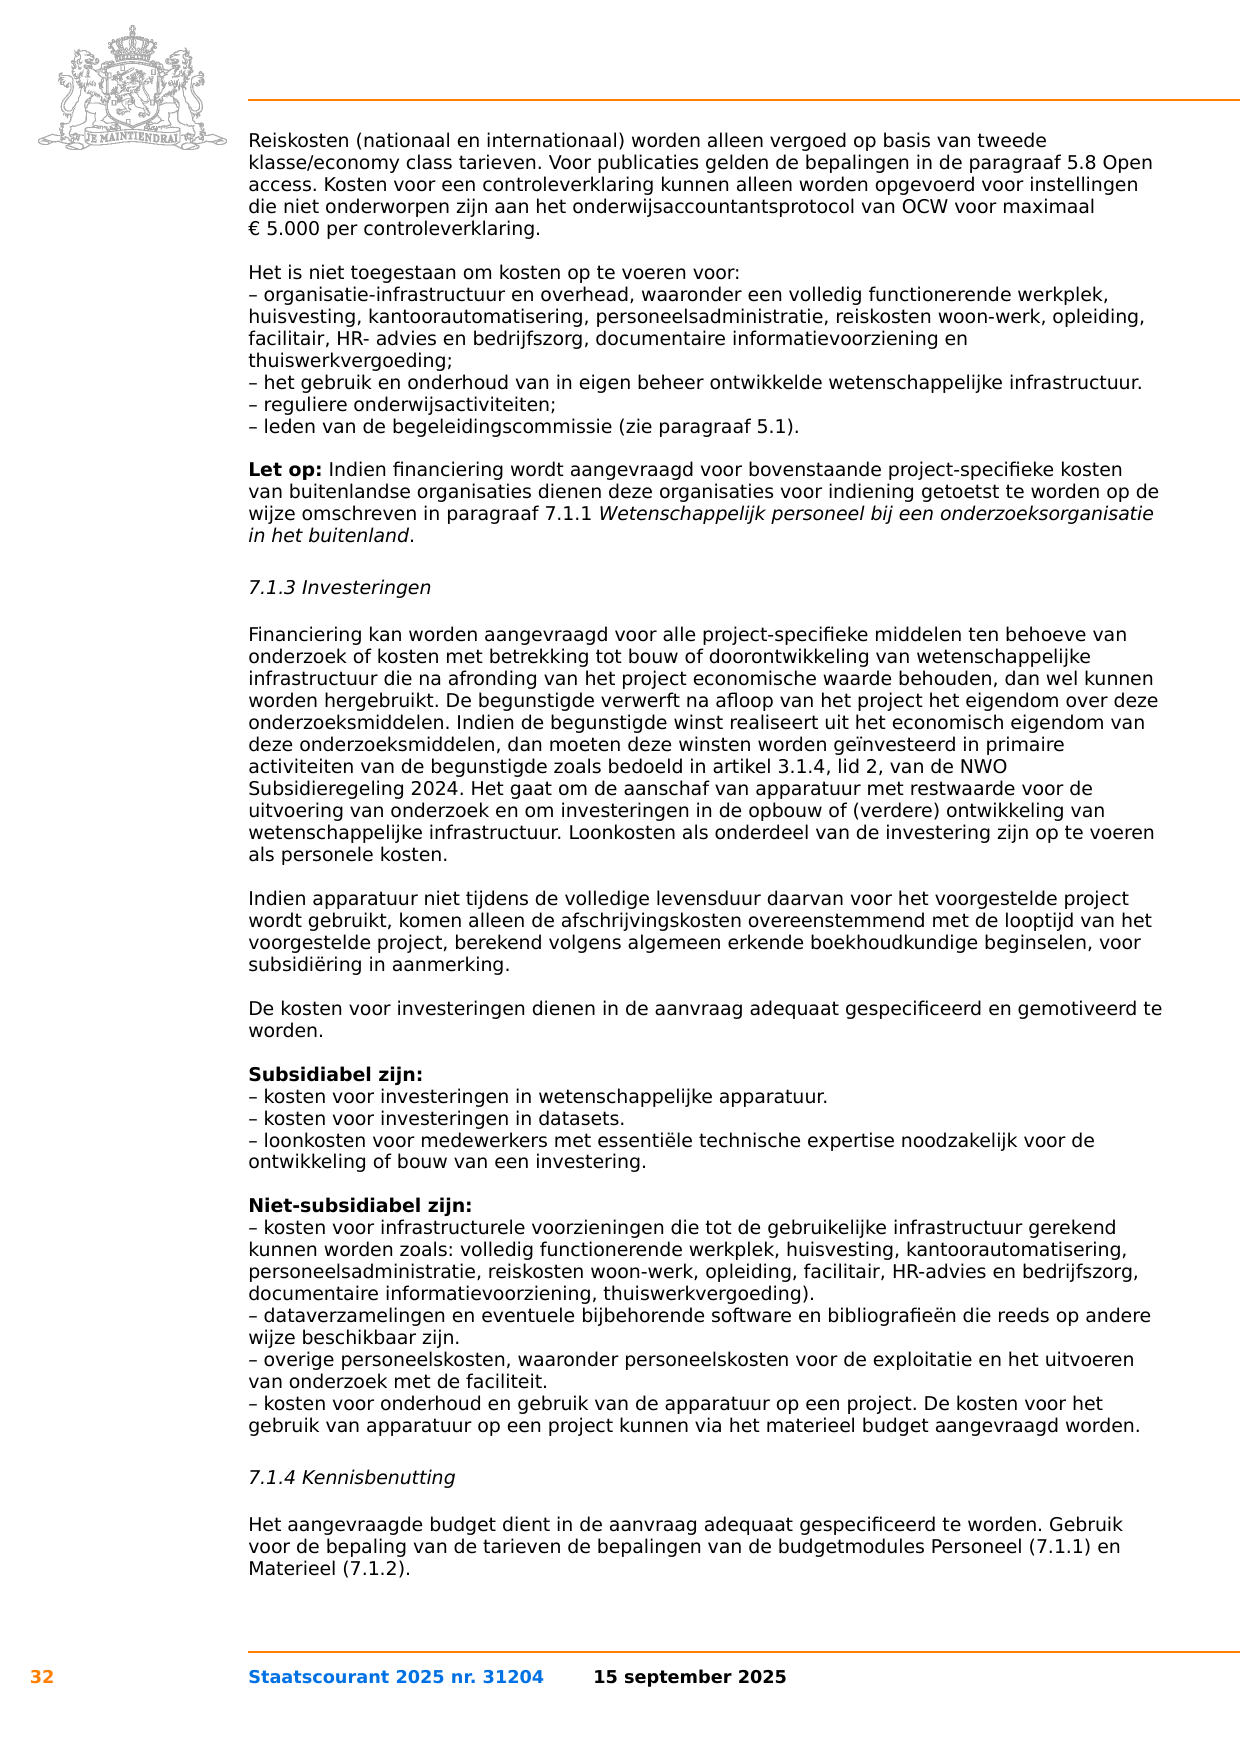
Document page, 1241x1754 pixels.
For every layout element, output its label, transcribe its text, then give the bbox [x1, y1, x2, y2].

text Indien apparatuur niet tijdens de volledige levensduur daarvan voor het voorgestelde project wordt gebruikt, komen alleen de afschrijvingskosten overeenstemmend met de looptijd van het voorgestelde project, berekend volgens algemeen erkende boekhoudkundige beginselen, voor subsidiëring in aanmerking. [248, 888, 1163, 976]
text – kosten voor onderhoud en gebruik van de apparatuur op een project. De kosten voor het gebruik van apparatuur op een project kunnen via het materieel budget aangevraagd worden. [248, 1393, 1163, 1437]
text De kosten voor investeringen dienen in de aanvraag adequaat gespecificeerd en gemotiveerd te worden. [248, 998, 1163, 1042]
text – leden van de begeleidingscommissie (zie paragraaf 5.1). [248, 416, 1163, 437]
text Let op: Indien financiering wordt aangevraagd voor bovenstaande project-specifieke kosten van buitenlandse organisaties dienen deze organisaties voor indiening getoetst te worden op de wijze omschreven in paragraaf 7.1.1 Wetenschappelijk personeel bij een onderzoeksorganisatie in het buitenland. [248, 459, 1163, 547]
text – loonkosten voor medewerkers met essentiële technische expertise noodzakelijk voor de ontwikkeling of bouw van een investering. [248, 1129, 1163, 1173]
subtitle 7.1.4 Kennisbenutting [248, 1467, 1163, 1489]
text Reiskosten (nationaal en internationaal) worden alleen vergoed op basis van tweede klasse/economy class tarieven. Voor publicaties gelden de bepalingen in de paragraaf 5.8 Open access. Kosten voor een controleverklaring kunnen alleen worden opgevoerd voor instellingen die niet onderworpen zijn aan het onderwijsaccountantsprotocol van OCW voor maximaal € 5.000 per controleverklaring. [248, 130, 1163, 240]
text Subsidiabel zijn: [248, 1063, 1163, 1086]
text Financiering kan worden aangevraagd voor alle project-specifieke middelen ten behoeve van onderzoek of kosten met betrekking tot bouw of doorontwikkeling van wetenschappelijke infrastructuur die na afronding van het project economische waarde behouden, dan wel kunnen worden hergebruikt. De begunstigde verwerft na afloop van het project het eigendom over deze onderzoeksmiddelen. Indien de begunstigde winst realiseert uit het economisch eigendom van deze onderzoeksmiddelen, dan moeten deze winsten worden geïnvesteerd in primaire activiteiten van de begunstigde zoals bedoeld in artikel 3.1.4, lid 2, van de NWO Subsidieregeling 2024. Het gaat om de aanschaf van apparatuur met restwaarde voor de uitvoering van onderzoek en om investeringen in de opbouw of (verdere) ontwikkeling van wetenschappelijke infrastructuur. Loonkosten als onderdeel van de investering zijn op te voeren als personele kosten. [248, 624, 1163, 866]
text – het gebruik en onderhoud van in eigen beheer ontwikkelde wetenschappelijke infrastructuur. [248, 372, 1163, 393]
text – kosten voor investeringen in datasets. [248, 1107, 1163, 1129]
text – organisatie-infrastructuur en overhead, waaronder een volledig functionerende werkplek, huisvesting, kantoorautomatisering, personeelsadministratie, reiskosten woon-werk, opleiding, facilitair, HR- advies en bedrijfszorg, documentaire informatievoorziening en thuiswerkvergoeding; [248, 284, 1163, 372]
text Niet-subsidiabel zijn: [248, 1195, 1163, 1217]
text – kosten voor infrastructurele voorzieningen die tot de gebruikelijke infrastructuur gerekend kunnen worden zoals: volledig functionerende werkplek, huisvesting, kantoorautomatisering, personeelsadministratie, reiskosten woon-werk, opleiding, facilitair, HR-advies en bedrijfszorg, documentaire informatievoorziening, thuiswerkvergoeding). [248, 1217, 1163, 1305]
picture [38, 25, 227, 150]
text Het aangevraagde budget dient in de aanvraag adequaat gespecificeerd te worden. Gebruik voor de bepaling van de tarieven de bepalingen van de budgetmodules Personeel (7.1.1) en Materieel (7.1.2). [248, 1514, 1163, 1580]
text Het is niet toegestaan om kosten op te voeren voor: [248, 262, 1163, 284]
subtitle 7.1.3 Investeringen [248, 577, 1163, 599]
text – reguliere onderwijsactiviteiten; [248, 393, 1163, 416]
text – dataverzamelingen en eventuele bijbehorende software en bibliografieën die reeds op andere wijze beschikbaar zijn. [248, 1305, 1163, 1349]
text – kosten voor investeringen in wetenschappelijke apparatuur. [248, 1086, 1163, 1107]
text – overige personeelskosten, waaronder personeelskosten voor de exploitatie en het uitvoeren van onderzoek met de faciliteit. [248, 1349, 1163, 1393]
